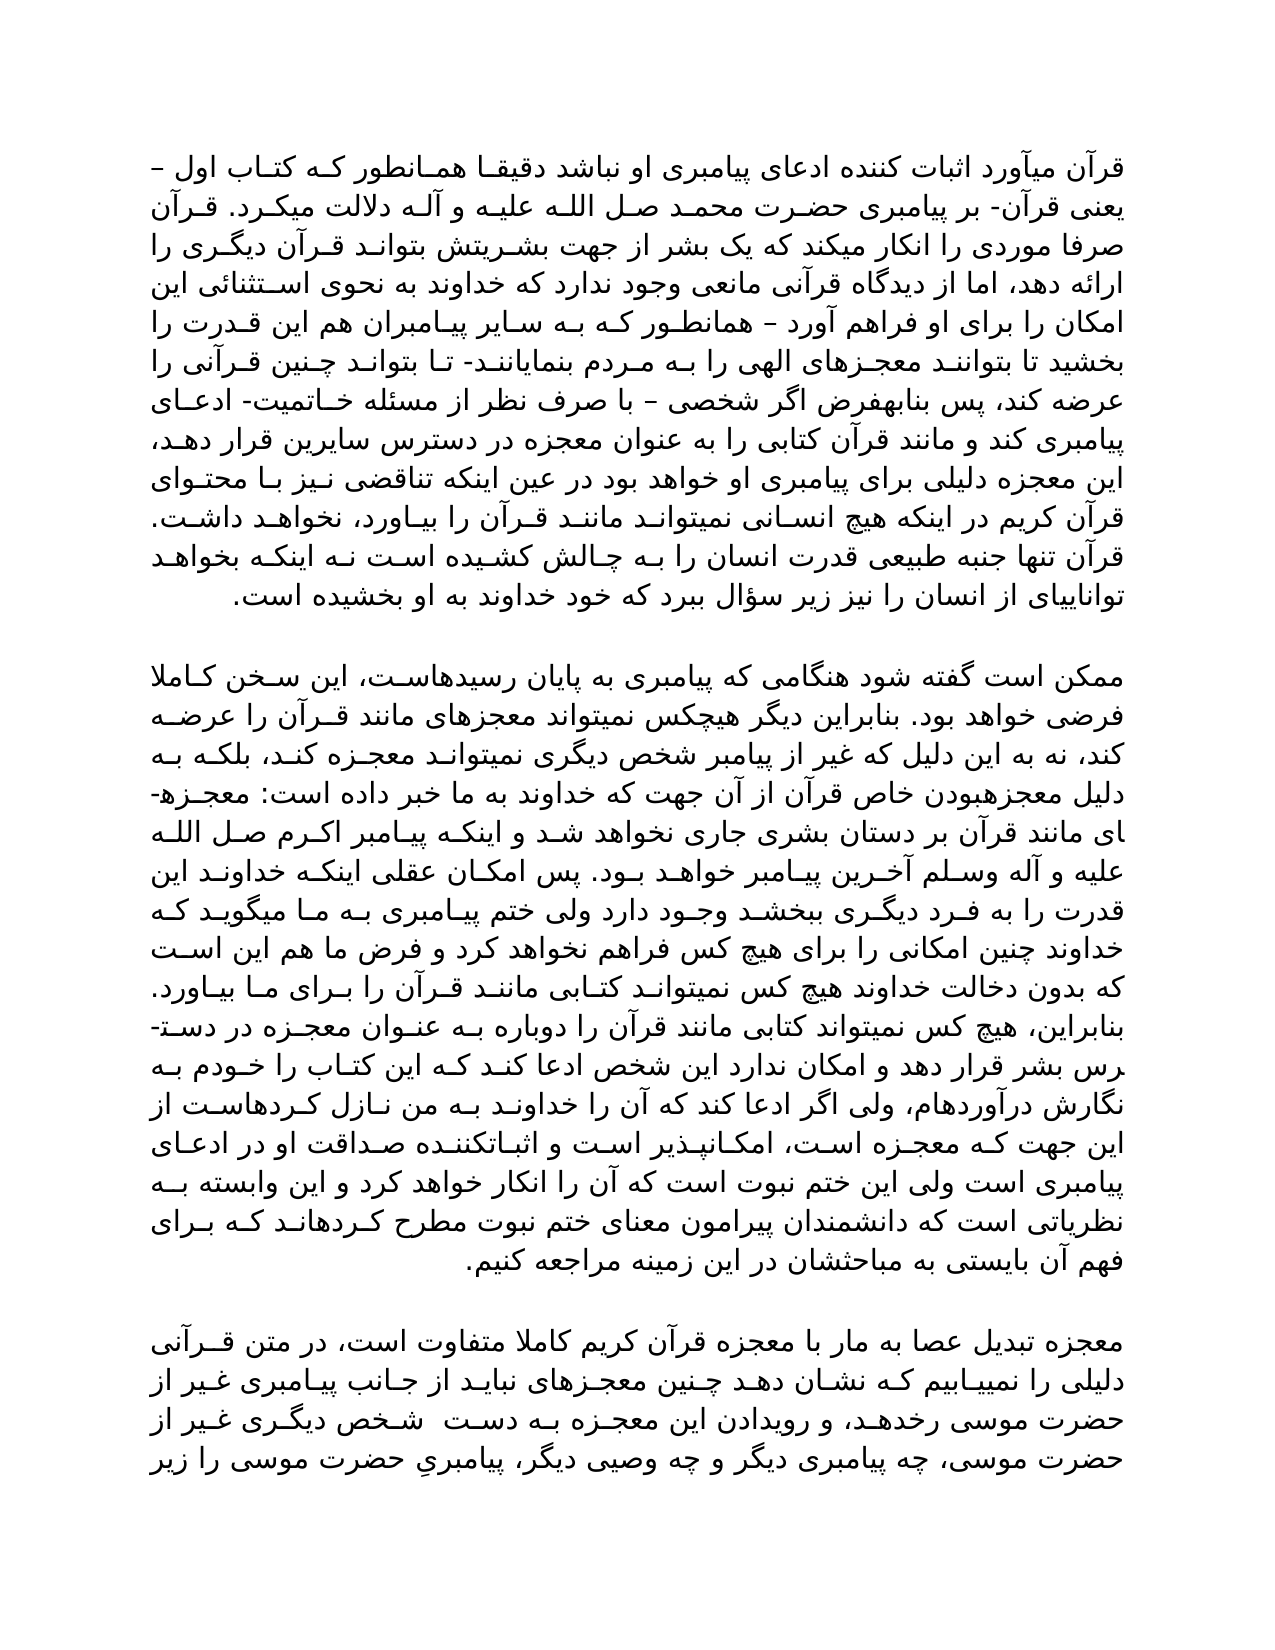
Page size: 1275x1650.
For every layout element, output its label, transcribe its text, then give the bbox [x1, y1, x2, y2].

list توضیحاتی که تا به حال ارائه شد، برخاسته از خود عقل است بدون اینکه عقل به موارد خاص دیگری توجه داشته باشد. ولی هنگامی که متون دینیمان را مطالعه می­کنیم، می­یابیم که نمی­شود غیر از این یا آن پیامبر، کسان دیگری نیز معجزه­ای به همراه داشته باشند. مانند اعجاز قرآن که – با توجه به متن قرآن- امکان ندارد افراد دیگری بتوانند مانند آن را بیاورند و بشر نسبت به چنین کاری کاملا ناتوان است، البته اگر آن شخص دیگر خود، پیامبر نباشد و بدیلی که برای قرآن می­آورد اثبات کننده ادعای پیامبری او نباشد دقیقا همانطور که کتاب اول – یعنی قرآن- بر پیامبری حضرت محمد صل الله علیه و آله دلالت می­کرد. قرآن صرفا موردی را انکار می­کند که یک بشر از جهت بشریتش بتواند قرآن دیگری را ارائه دهد، اما از دیدگاه قرآنی مانعی وجود ندارد که خداوند به نحوی استثنائی این امکان را برای او فراهم آورد – همان­طور که به سایر پیامبران هم این قدرت را بخشید تا بتوانند معجزه­ای الهی را به مردم بنمایانند- تا بتواند چنین قرآنی را عرضه کند، پس بنابه­فرض اگر شخصی – با صرف نظر از مسئله خاتمیت- ادعای پیامبری کند و مانند قرآن کتابی را به عنوان معجزه در دست­رس سایرین قرار دهد، این معجزه دلیلی برای پیامبری او خواهد بود در عین اینکه تناقضی نیز با محتوای قرآن کریم در اینکه هیچ انسانی نمی­تواند مانند قرآن را بیاورد، نخواهد داشت. قرآن تنها جنبه طبیعی قدرت انسان را به چالش کشیده است نه اینکه بخواهد توانایی­ای از انسان را نیز زیر سؤال ببرد که خود خداوند به او بخشیده است. [150, 150, 1125, 612]
list ممکن است گفته شود هنگامی که پیامبری به پایان رسیده­است، این سخن کاملا فرضی خواهد بود. بنابراین دیگر هیچ­کس نمی­تواند معجزه­ای مانند قرآن را عرضه کند، نه به این دلیل که غیر از پیامبر شخص دیگری نمی­تواند معجزه کند، بلکه به دلیل معجزه­بودن خاص قرآن از آن جهت که خداوند به ما خبر داده است: معجزه­ای مانند قرآن بر دستان بشری جاری نخواهد شد و اینکه پیامبر اکرم صل الله علیه و آله وسلم آخرین پیامبر خواهد بود. پس امکان عقلی اینکه خداوند این قدرت را به فرد دیگری ببخشد وجود دارد ولی ختم پیامبری به ما می­گوید که خداوند چنین امکانی را برای هیچ کس فراهم نخواهد کرد و فرض ما هم این است که بدون دخالت خداوند هیچ کس نمی­تواند کتابی مانند قرآن را برای ما بیاورد. بنابراین، هیچ کس نمی­تواند کتابی مانند قرآن را دوباره به عنوان معجزه در دست­رس بشر قرار دهد و امکان ندارد این شخص ادعا کند که این کتاب را خودم به نگارش درآورده­ام، ولی اگر ادعا کند که آن را خداوند به من نازل کرده­است از این جهت که معجزه است، امکان­پذیر است و اثبات­کننده صداقت او در ادعای پیامبری است ولی این ختم نبوت است که آن را انکار خواهد کرد و این وابسته به نظریاتی است که دانشمندان پیرامون معنای ختم نبوت مطرح کرده­اند که برای فهم آن بایستی به مباحثشان در این زمینه مراجعه کنیم. [150, 659, 1125, 1277]
list معجزه تبدیل عصا به مار با معجزه قرآن کریم کاملا متفاوت است، در متن قرآنی دلیلی را نمی­یابیم که نشان دهد چنین معجزه­ای نباید از جانب پیامبری غیر از حضرت موسی رخ­دهد، و روی­دادن این معجزه به دست شخص دیگری غیر از حضرت موسی، چه پیامبری دیگر و چه وصیی دیگر، پیامبریِ حضرت موسی را زیر سؤال نمی­برد، معجزه بودن یک معجزه وابسته به یگانگی و بی­همتایی آن نیست، بلکه وابسته به این است که بدون دخالت خداوند، هیچ انسانی نتواند چنین عملی را انجام دهد یا همان پیامبر و اهل زمانش بدون این دخالت و با توجه به شرایط واقعی آن زمان، نتوانند دست به چنین عملی بزنند (که طبعا میان متکلمان پیرامون هویت معجزه و قدرت اثباتیش نظرات متفاوتی وجود دارد). [150, 1324, 1125, 1475]
